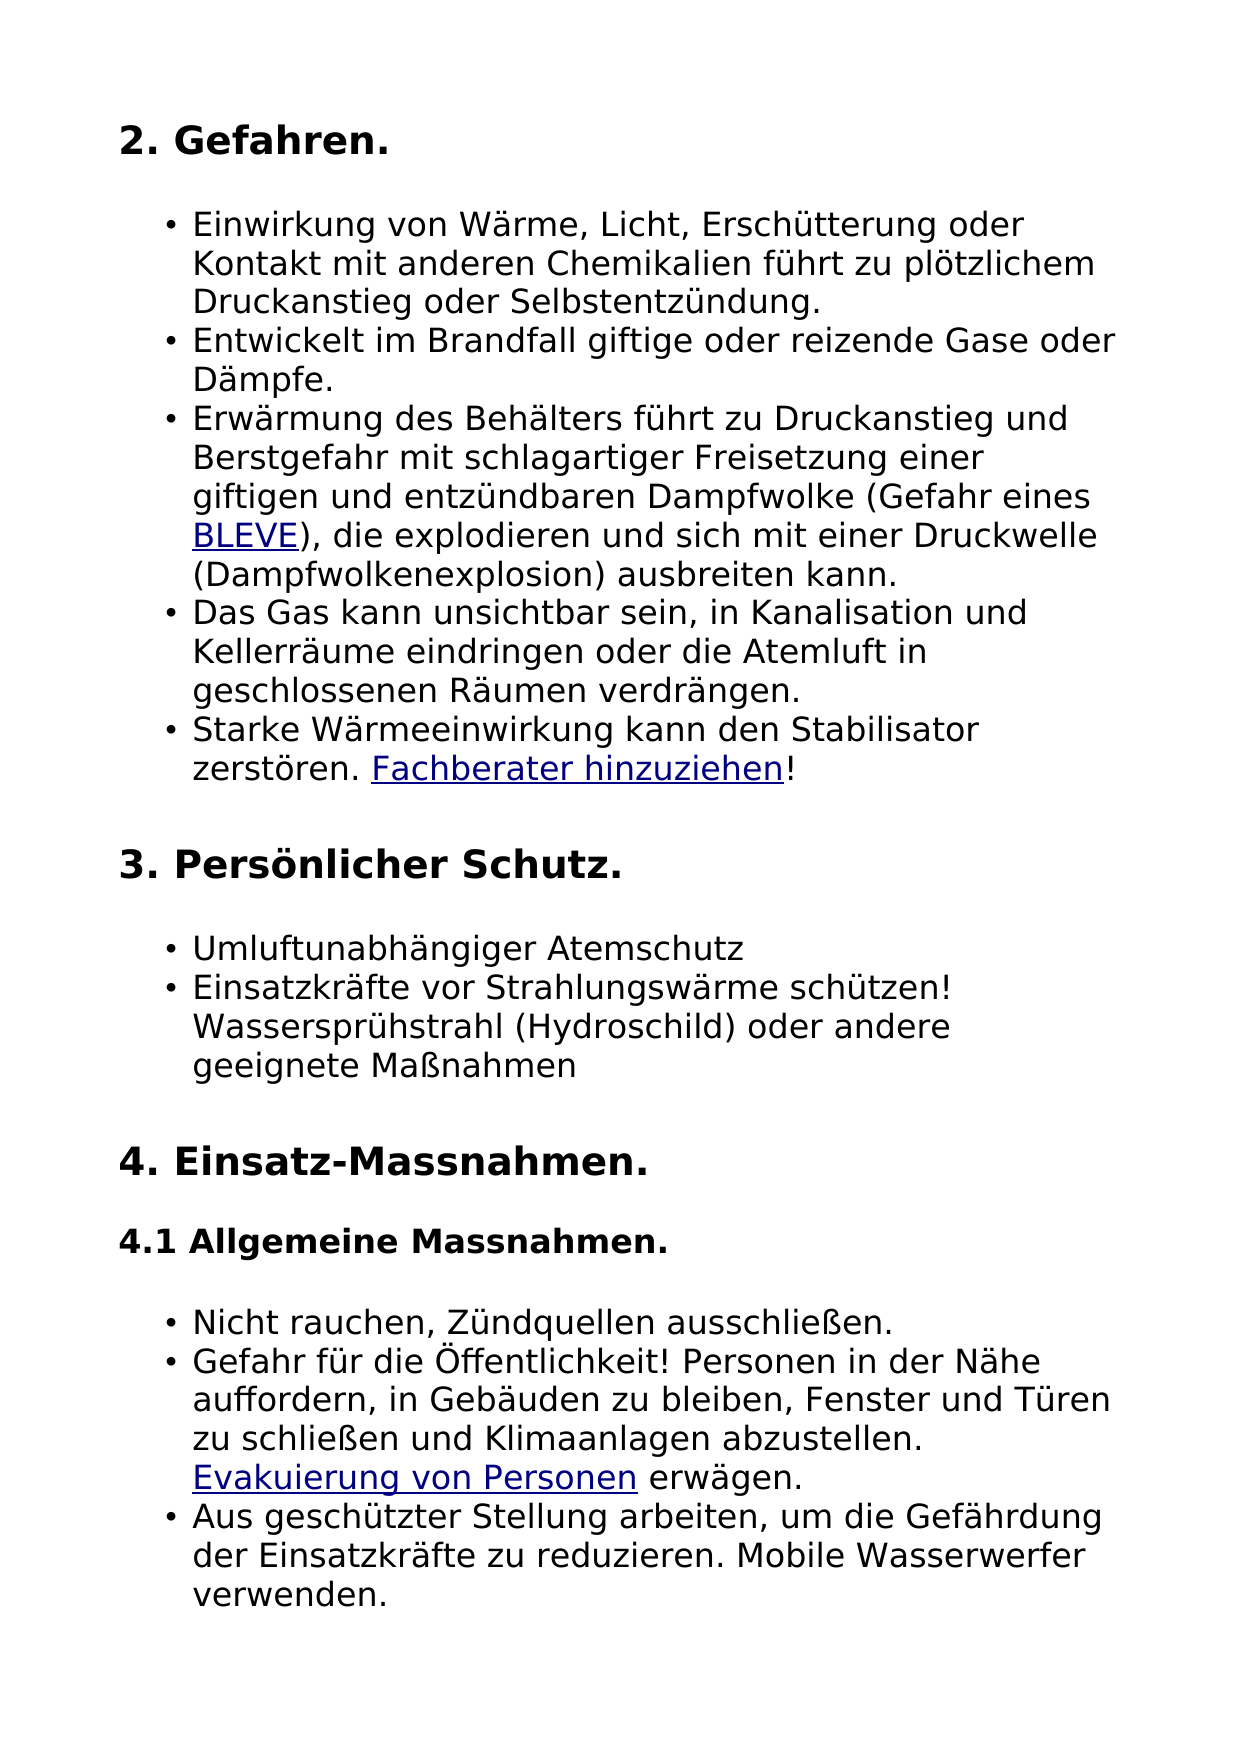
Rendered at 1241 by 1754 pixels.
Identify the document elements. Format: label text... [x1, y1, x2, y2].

subtitle 4.1 Allgemeine Massnahmen. [118, 1222, 1122, 1261]
list Umluftunabhängiger Atemschutz [177, 930, 1122, 969]
subtitle 4. Einsatz-Massnahmen. [118, 1140, 1122, 1185]
list Erwärmung des Behälters führt zu Druckanstieg und Berstgefahr mit schlagartiger Freisetzung einer giftigen und entzündbaren Dampfwolke (Gefahr eines BLEVE), die explodieren und sich mit einer Druckwelle (Dampfwolkenexplosion) ausbreiten kann. [177, 399, 1122, 594]
list Entwickelt im Brandfall giftige oder reizende Gase oder Dämpfe. [177, 322, 1122, 399]
list Das Gas kann unsichtbar sein, in Kanalisation und Kellerräume eindringen oder die Atemluft in geschlossenen Räumen verdrängen. [177, 594, 1122, 710]
list Einwirkung von Wärme, Licht, Erschütterung oder Kontakt mit anderen Chemikalien führt zu plötzlichem Druckanstieg oder Selbstentzündung. [177, 205, 1122, 322]
list Aus geschützter Stellung arbeiten, um die Gefährdung der Einsatzkräfte zu reduzieren. Mobile Wasserwerfer verwenden. [177, 1497, 1122, 1614]
list Einsatzkräfte vor Strahlungswärme schützen! Wassersprühstrahl (Hydroschild) oder andere geeignete Maßnahmen [177, 969, 1122, 1085]
subtitle 2. Gefahren. [118, 118, 1122, 163]
subtitle 3. Persönlicher Schutz. [118, 843, 1122, 888]
list Starke Wärmeeinwirkung kann den Stabilisator zerstören. Fachberater hinzuziehen! [177, 710, 1122, 788]
list Nicht rauchen, Zündquellen ausschließen. [177, 1303, 1122, 1342]
list Gefahr für die Öffentlichkeit! Personen in der Nähe auffordern, in Gebäuden zu bleiben, Fenster und Türen zu schließen und Klimaanlagen abzustellen. Evakuierung von Personen erwägen. [177, 1342, 1122, 1497]
